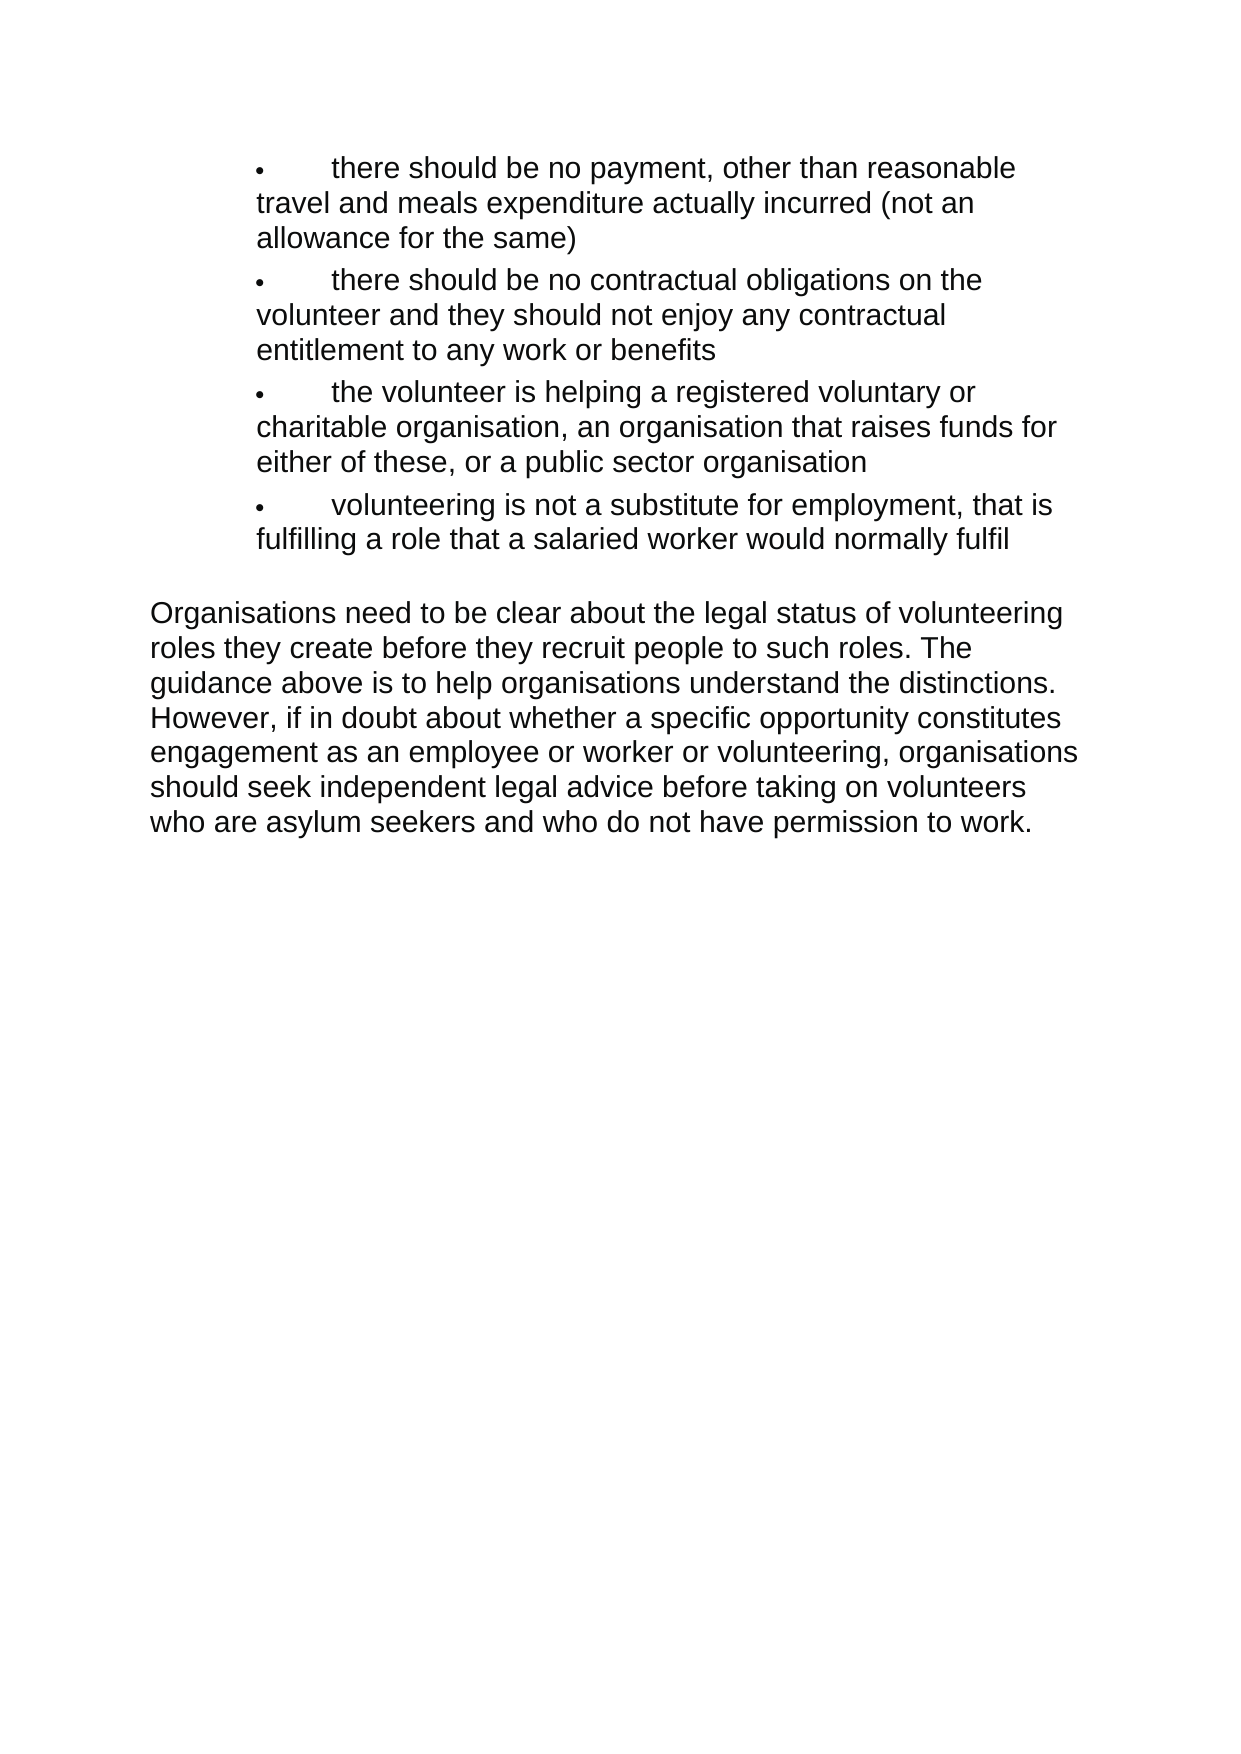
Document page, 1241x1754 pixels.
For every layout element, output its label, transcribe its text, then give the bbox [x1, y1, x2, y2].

list volunteering is not a substitute for employment, that is fulfilling a role that a salaried worker would normally fulfil [256, 487, 1090, 556]
list the volunteer is helping a registered voluntary or charitable organisation, an organisation that raises funds for either of these, or a public sector organisation [256, 374, 1090, 479]
list there should be no payment, other than reasonable travel and meals expenditure actually incurred (not an allowance for the same) [256, 150, 1090, 254]
text Organisations need to be clear about the legal status of volunteering roles they create before they recruit people to such roles. The guidance above is to help organisations understand the distinctions. However, if in doubt about whether a specific opportunity constitutes engagement as an employee or worker or volunteering, organisations should seek independent legal advice before taking on volunteers who are asylum seekers and who do not have permission to work. [150, 595, 1090, 839]
list there should be no contractual obligations on the volunteer and they should not enjoy any contractual entitlement to any work or benefits [256, 262, 1090, 367]
